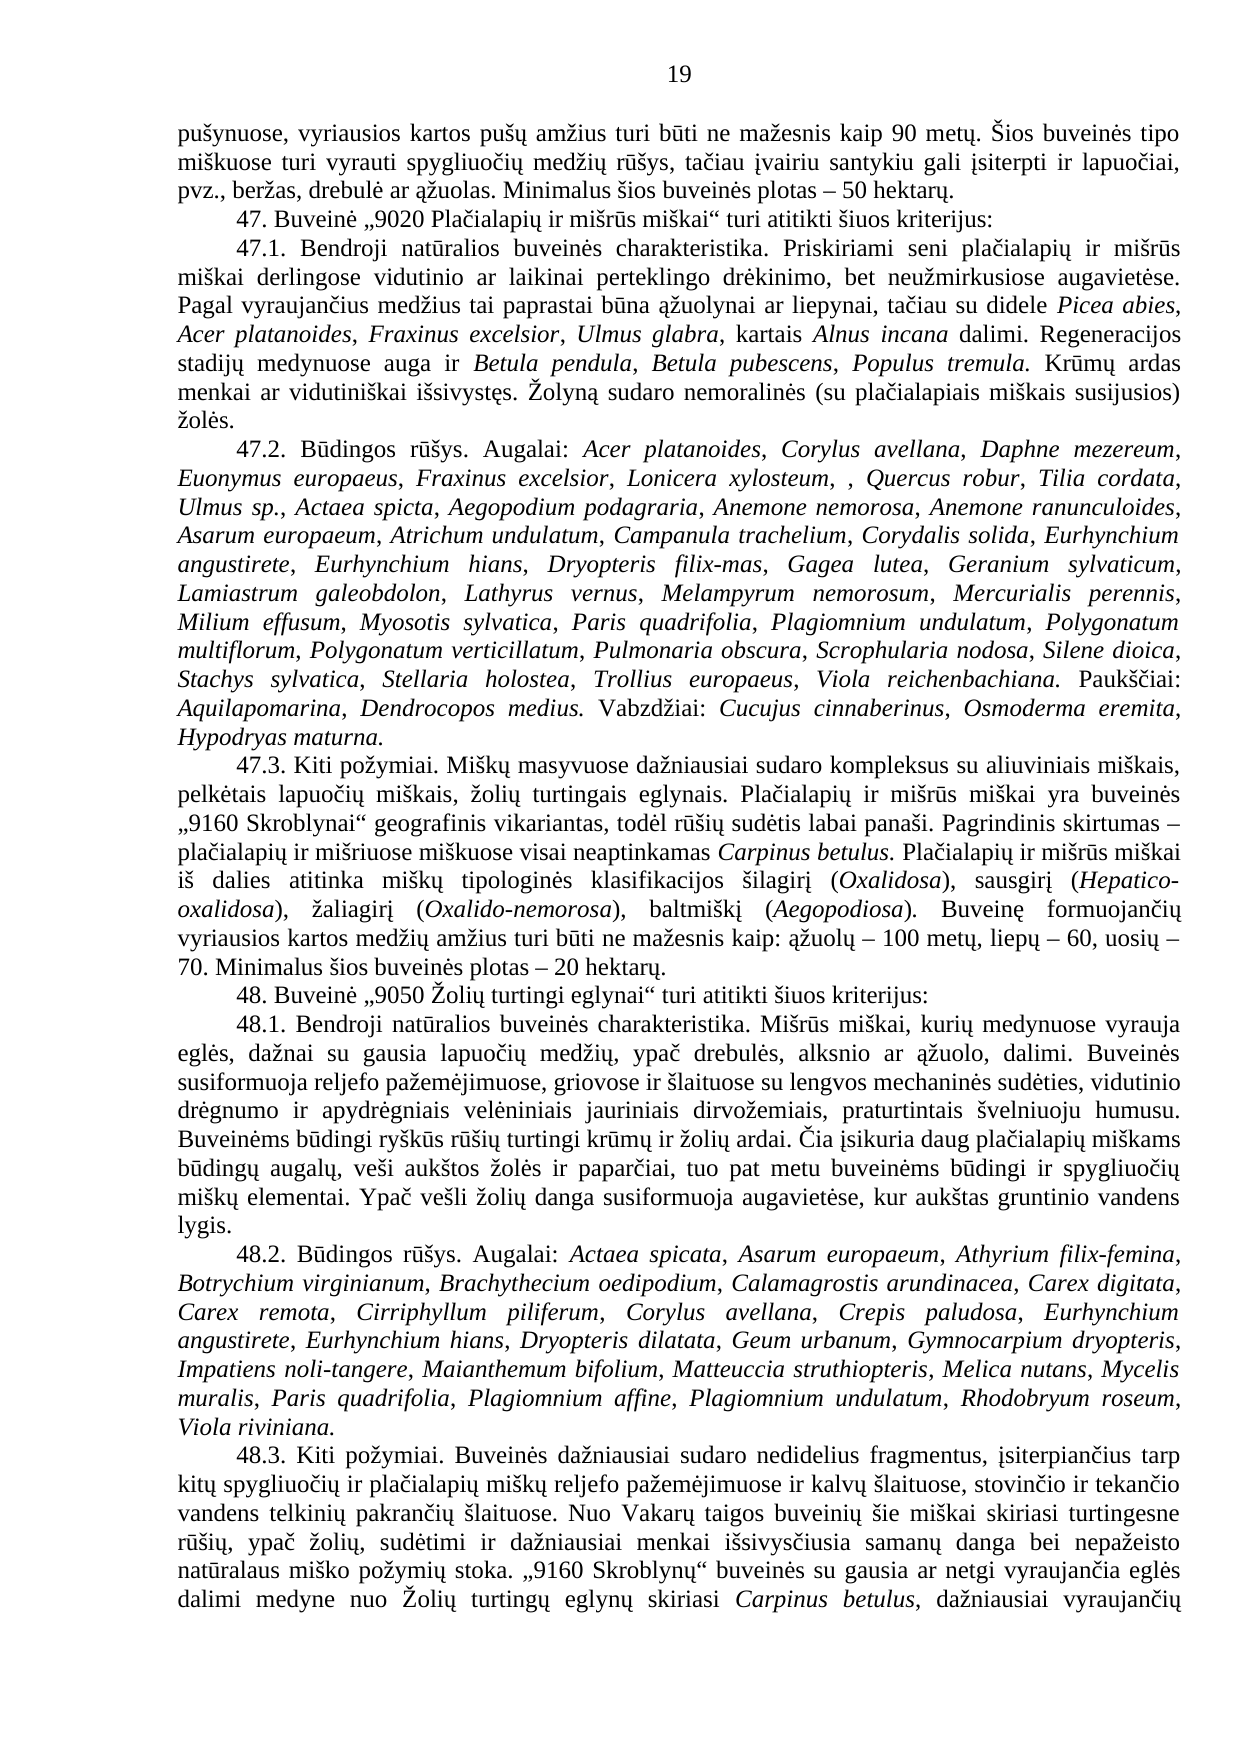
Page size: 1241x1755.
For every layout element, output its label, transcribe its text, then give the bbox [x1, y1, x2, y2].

text 47.1. Bendroji natūralios buveinės charakteristika. Priskiriami seni plačialapių ir mišrūs miškai derlingose vidutinio ar laikinai perteklingo drėkinimo, bet neužmirkusiose augavietėse. Pagal vyraujančius medžius tai paprastai būna ąžuolynai ar liepynai, tačiau su didele Picea abies, Acer platanoides, Fraxinus excelsior, Ulmus glabra, kartais Alnus incana dalimi. Regeneracijos stadijų medynuose auga ir Betula pendula, Betula pubescens, Populus tremula. Krūmų ardas menkai ar vidutiniškai išsivystęs. Žolyną sudaro nemoralinės (su plačialapiais miškais susijusios) žolės. [177, 233, 1181, 434]
text 48.2. Būdingos rūšys. Augalai: Actaea spicata, Asarum europaeum, Athyrium filix-femina, Botrychium virginianum, Brachythecium oedipodium, Calamagrostis arundinacea, Carex digitata, Carex remota, Cirriphyllum piliferum, Corylus avellana, Crepis paludosa, Eurhynchium angustirete, Eurhynchium hians, Dryopteris dilatata, Geum urbanum, Gymnocarpium dryopteris, Impatiens noli-tangere, Maianthemum bifolium, Matteuccia struthiopteris, Melica nutans, Mycelis muralis, Paris quadrifolia, Plagiomnium affine, Plagiomnium undulatum, Rhodobryum roseum, Viola riviniana. [177, 1239, 1181, 1441]
text 48.1. Bendroji natūralios buveinės charakteristika. Mišrūs miškai, kurių medynuose vyrauja eglės, dažnai su gausia lapuočių medžių, ypač drebulės, alksnio ar ąžuolo, dalimi. Buveinės susiformuoja reljefo pažemėjimuose, griovose ir šlaituose su lengvos mechaninės sudėties, vidutinio drėgnumo ir apydrėgniais velėniniais jauriniais dirvožemiais, praturtintais švelniuoju humusu. Buveinėms būdingi ryškūs rūšių turtingi krūmų ir žolių ardai. Čia įsikuria daug plačialapių miškams būdingų augalų, veši aukštos žolės ir paparčiai, tuo pat metu buveinėms būdingi ir spygliuočių miškų elementai. Ypač vešli žolių danga susiformuoja augavietėse, kur aukštas gruntinio vandens lygis. [177, 1009, 1181, 1239]
text 47.2. Būdingos rūšys. Augalai: Acer platanoides, Corylus avellana, Daphne mezereum, Euonymus europaeus, Fraxinus excelsior, Lonicera xylosteum, , Quercus robur, Tilia cordata, Ulmus sp., Actaea spicta, Aegopodium podagraria, Anemone nemorosa, Anemone ranunculoides, Asarum europaeum, Atrichum undulatum, Campanula trachelium, Corydalis solida, Eurhynchium angustirete, Eurhynchium hians, Dryopteris filix-mas, Gagea lutea, Geranium sylvaticum, Lamiastrum galeobdolon, Lathyrus vernus, Melampyrum nemorosum, Mercurialis perennis, Milium effusum, Myosotis sylvatica, Paris quadrifolia, Plagiomnium undulatum, Polygonatum multiflorum, Polygonatum verticillatum, Pulmonaria obscura, Scrophularia nodosa, Silene dioica, Stachys sylvatica, Stellaria holostea, Trollius europaeus, Viola reichenbachiana. Paukščiai: Aquilapomarina, Dendrocopos medius. Vabzdžiai: Cucujus cinnaberinus, Osmoderma eremita, Hypodryas maturna. [177, 434, 1181, 751]
text pušynuose, vyriausios kartos pušų amžius turi būti ne mažesnis kaip 90 metų. Šios buveinės tipo miškuose turi vyrauti spygliuočių medžių rūšys, tačiau įvairiu santykiu gali įsiterpti ir lapuočiai, pvz., beržas, drebulė ar ąžuolas. Minimalus šios buveinės plotas – 50 hektarų. [177, 118, 1181, 204]
text 48.3. Kiti požymiai. Buveinės dažniausiai sudaro nedidelius fragmentus, įsiterpiančius tarp kitų spygliuočių ir plačialapių miškų reljefo pažemėjimuose ir kalvų šlaituose, stovinčio ir tekančio vandens telkinių pakrančių šlaituose. Nuo Vakarų taigos buveinių šie miškai skiriasi turtingesne rūšių, ypač žolių, sudėtimi ir dažniausiai menkai išsivysčiusia samanų danga bei nepažeisto natūralaus miško požymių stoka. „9160 Skroblynų“ buveinės su gausia ar netgi vyraujančia eglės dalimi medyne nuo Žolių turtingų eglynų skiriasi Carpinus betulus, dažniausiai vyraujančių [177, 1441, 1181, 1613]
text 47.3. Kiti požymiai. Miškų masyvuose dažniausiai sudaro kompleksus su aliuviniais miškais, pelkėtais lapuočių miškais, žolių turtingais eglynais. Plačialapių ir mišrūs miškai yra buveinės „9160 Skroblynai“ geografinis vikariantas, todėl rūšių sudėtis labai panaši. Pagrindinis skirtumas – plačialapių ir mišriuose miškuose visai neaptinkamas Carpinus betulus. Plačialapių ir mišrūs miškai iš dalies atitinka miškų tipologinės klasifikacijos šilagirį (Oxalidosa), sausgirį (Hepatico-oxalidosa), žaliagirį (Oxalido-nemorosa), baltmiškį (Aegopodiosa). Buveinę formuojančių vyriausios kartos medžių amžius turi būti ne mažesnis kaip: ąžuolų – 100 metų, liepų – 60, uosių – 70. Minimalus šios buveinės plotas – 20 hektarų. [177, 751, 1181, 981]
text 47. Buveinė „9020 Plačialapių ir mišrūs miškai“ turi atitikti šiuos kriterijus: [177, 204, 1181, 233]
text 48. Buveinė „9050 Žolių turtingi eglynai“ turi atitikti šiuos kriterijus: [177, 981, 1181, 1009]
